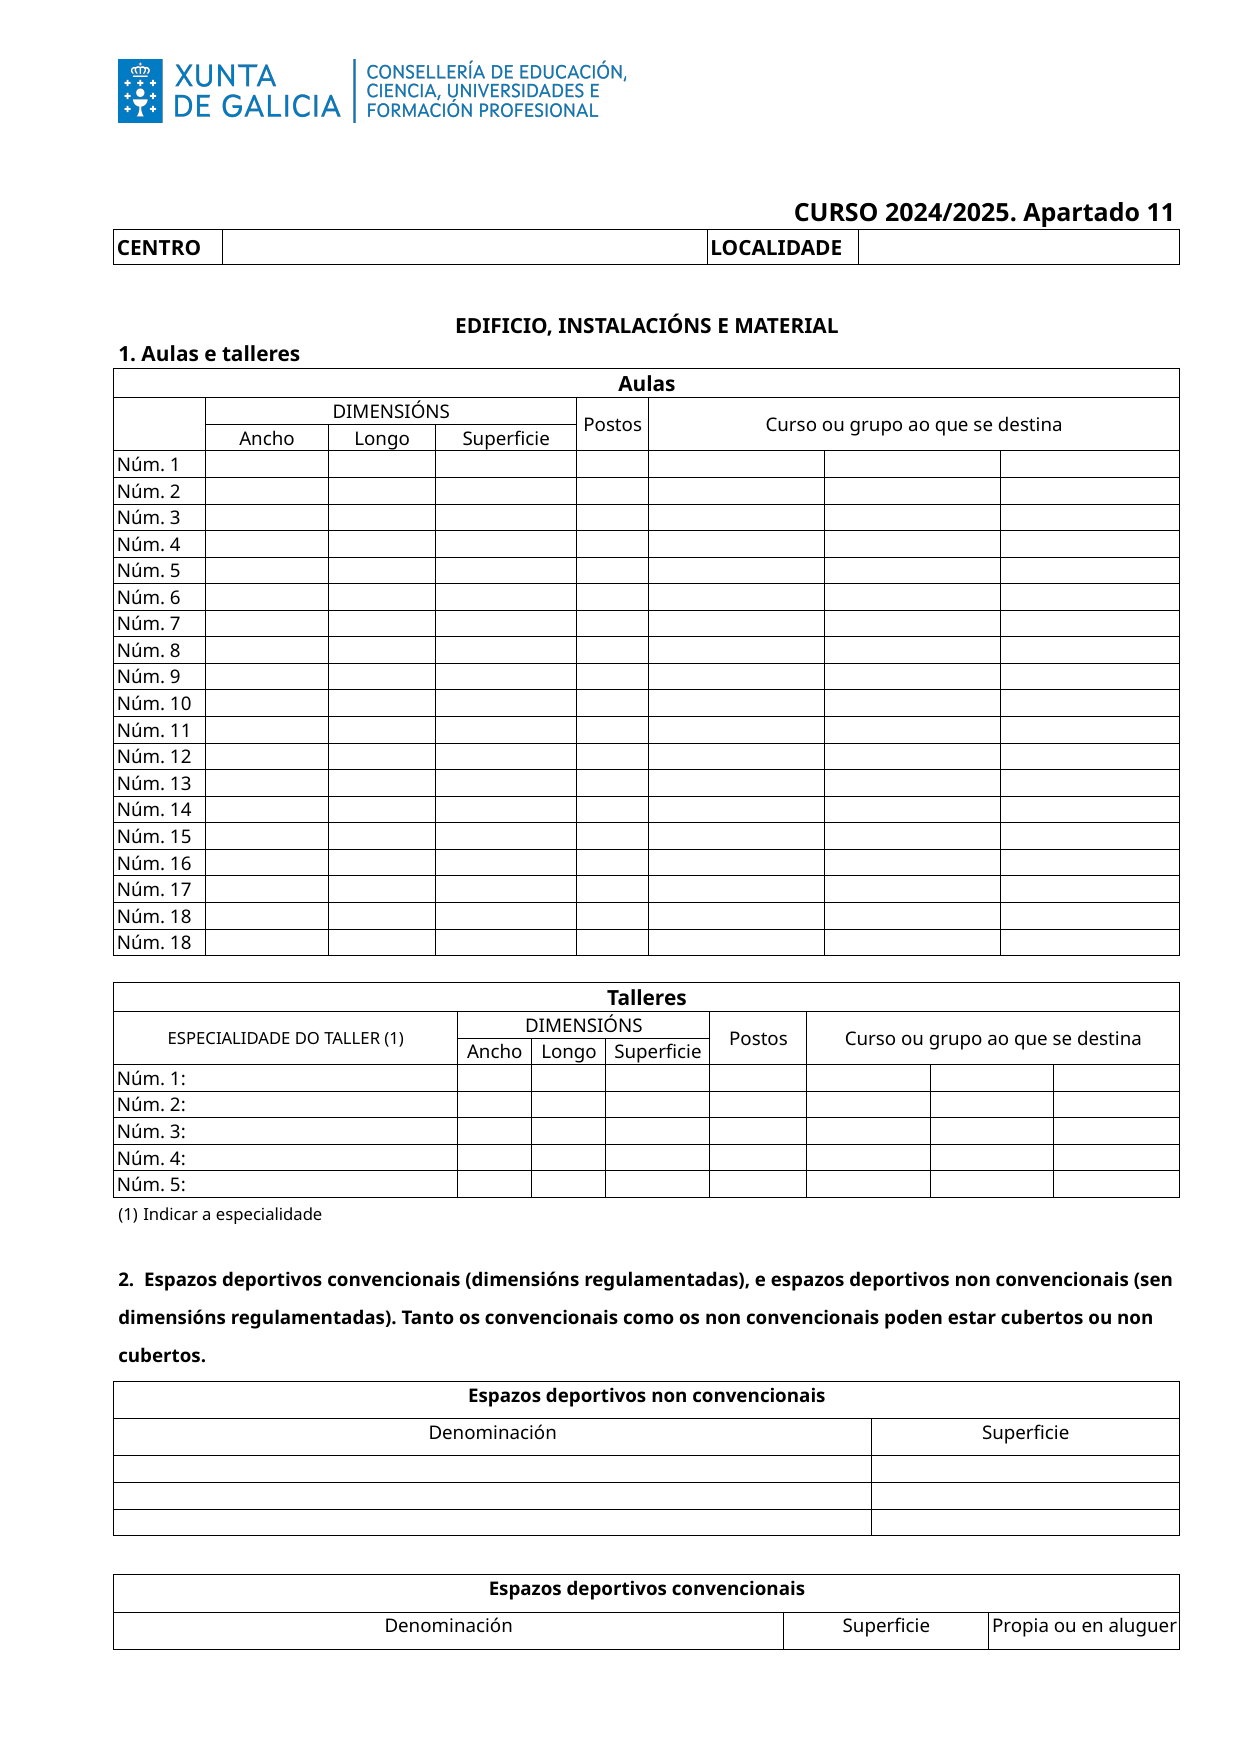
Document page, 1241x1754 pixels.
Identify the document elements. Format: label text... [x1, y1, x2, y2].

table_cell [577, 531, 648, 557]
table_cell [206, 558, 328, 583]
table_cell Núm. 1 [114, 451, 205, 477]
table_cell [532, 1092, 605, 1117]
table_cell Núm. 7 [114, 611, 205, 636]
table_cell Superficie [872, 1419, 1179, 1455]
table_cell [1001, 611, 1179, 636]
table_cell [436, 558, 576, 583]
table_cell [206, 823, 328, 849]
table_cell [649, 876, 824, 902]
text 1. Aulas e talleres [118, 339, 1175, 368]
table_cell Núm. 13 [114, 770, 205, 796]
table_cell [436, 478, 576, 503]
table_cell [825, 770, 1000, 796]
table_cell [577, 637, 648, 663]
table_cell [577, 505, 648, 530]
table_cell Núm. 5: [114, 1171, 457, 1197]
table_cell [825, 451, 1000, 477]
table_cell [329, 451, 435, 477]
table_cell [825, 823, 1000, 849]
table_cell [710, 1065, 806, 1091]
table_cell [1001, 664, 1179, 689]
table_cell [577, 690, 648, 716]
table_cell [1001, 717, 1179, 742]
table_cell [206, 584, 328, 610]
table_cell [329, 558, 435, 583]
table_cell [577, 717, 648, 742]
table_cell [825, 478, 1000, 503]
table_cell [206, 664, 328, 689]
table_cell [577, 823, 648, 849]
table_cell Núm. 4: [114, 1145, 457, 1170]
table_cell [931, 1171, 1053, 1197]
table_header Espazos deportivos non convencionais [114, 1382, 1179, 1418]
table_cell [206, 690, 328, 716]
table_cell [872, 1510, 1179, 1535]
picture [118, 59, 627, 123]
table_cell [329, 611, 435, 636]
table_cell [206, 850, 328, 875]
table_header CENTRO [114, 230, 222, 264]
table_cell Núm. 3: [114, 1118, 457, 1144]
table_cell [1001, 930, 1179, 955]
table_cell Núm. 16 [114, 850, 205, 875]
table_cell [577, 584, 648, 610]
table_cell Núm. 15 [114, 823, 205, 849]
table_cell [458, 1145, 531, 1170]
table_cell [206, 744, 328, 769]
table_cell [807, 1145, 930, 1170]
table_cell Núm. 11 [114, 717, 205, 742]
table_cell [436, 823, 576, 849]
table_cell [329, 770, 435, 796]
table_cell [329, 531, 435, 557]
table_cell [825, 903, 1000, 928]
table_cell Núm. 5 [114, 558, 205, 583]
table_cell [1054, 1145, 1179, 1170]
table_cell Postos [710, 1012, 806, 1064]
text CURSO 2024/2025. Apartado 11 [118, 195, 1175, 229]
table_cell Núm. 17 [114, 876, 205, 902]
table_cell [329, 584, 435, 610]
table_header Talleres [114, 983, 1179, 1011]
table_cell [329, 637, 435, 663]
table_cell [577, 451, 648, 477]
table_cell [436, 850, 576, 875]
table_cell [807, 1065, 930, 1091]
table_cell [649, 531, 824, 557]
table_cell Ancho [458, 1039, 531, 1064]
table_cell [436, 690, 576, 716]
table_cell [1001, 637, 1179, 663]
table_cell Núm. 2: [114, 1092, 457, 1117]
table_cell [1001, 903, 1179, 928]
table_cell [436, 664, 576, 689]
table_cell [329, 664, 435, 689]
table_cell [825, 584, 1000, 610]
table_cell [206, 637, 328, 663]
table_cell [649, 664, 824, 689]
table_cell [532, 1145, 605, 1170]
table_cell [532, 1118, 605, 1144]
table_cell [1001, 823, 1179, 849]
table_cell [825, 690, 1000, 716]
table_cell [577, 797, 648, 822]
table_cell Denominación [114, 1419, 871, 1455]
table_cell [436, 876, 576, 902]
table_cell [825, 637, 1000, 663]
table_cell [1054, 1092, 1179, 1117]
table_cell Núm. 18 [114, 930, 205, 955]
table_cell [825, 744, 1000, 769]
table_cell [649, 637, 824, 663]
table_cell [649, 584, 824, 610]
table_cell [825, 664, 1000, 689]
table_cell [807, 1092, 930, 1117]
table_cell [649, 611, 824, 636]
table_cell [606, 1145, 709, 1170]
table_cell [825, 531, 1000, 557]
table_cell [649, 850, 824, 875]
table_cell [206, 876, 328, 902]
list (1) Indicar a especialidade [118, 1198, 1175, 1226]
table_cell [206, 451, 328, 477]
table_cell Núm. 1: [114, 1065, 457, 1091]
table_cell [206, 930, 328, 955]
table_cell [206, 797, 328, 822]
table_cell [1001, 451, 1179, 477]
table_cell [606, 1171, 709, 1197]
table_cell [458, 1092, 531, 1117]
table_cell [1054, 1118, 1179, 1144]
table_cell [1001, 770, 1179, 796]
table_cell [577, 611, 648, 636]
table_cell [710, 1118, 806, 1144]
table_cell [206, 770, 328, 796]
table_cell [649, 903, 824, 928]
table_cell [114, 1483, 871, 1508]
table_cell [532, 1065, 605, 1091]
table_cell [807, 1118, 930, 1144]
table_cell [577, 876, 648, 902]
table_header [859, 230, 1179, 264]
table_cell Superficie [606, 1039, 709, 1064]
table_cell [872, 1483, 1179, 1508]
table_cell [649, 505, 824, 530]
table_cell [710, 1171, 806, 1197]
table_cell [436, 903, 576, 928]
table_cell [206, 717, 328, 742]
table_cell [649, 478, 824, 503]
table_cell [649, 823, 824, 849]
table_cell [577, 558, 648, 583]
table_cell [710, 1092, 806, 1117]
table_cell [825, 558, 1000, 583]
table_header LOCALIDADE [708, 230, 858, 264]
table_cell [436, 584, 576, 610]
table_cell [807, 1171, 930, 1197]
table_cell [458, 1065, 531, 1091]
table_cell Superficie [784, 1613, 988, 1649]
table_cell [329, 744, 435, 769]
table_cell [931, 1118, 1053, 1144]
table_cell [329, 823, 435, 849]
text EDIFICIO, INSTALACIÓNS E MATERIAL [118, 311, 1175, 339]
table_cell [1001, 876, 1179, 902]
table_cell [577, 850, 648, 875]
table_cell [710, 1145, 806, 1170]
table_cell Núm. 3 [114, 505, 205, 530]
table_cell Curso ou grupo ao que se destina [649, 398, 1179, 450]
table_cell [931, 1092, 1053, 1117]
table_cell [436, 611, 576, 636]
table_cell [577, 903, 648, 928]
table_cell Núm. 12 [114, 744, 205, 769]
table_cell [1001, 744, 1179, 769]
table_cell [329, 876, 435, 902]
table_cell DIMENSIÓNS [206, 398, 576, 424]
table_cell [606, 1065, 709, 1091]
table_cell [206, 903, 328, 928]
table_cell [649, 690, 824, 716]
table_cell [931, 1065, 1053, 1091]
table_cell [436, 451, 576, 477]
table_cell Denominación [114, 1613, 783, 1649]
table_cell [114, 1456, 871, 1482]
text 2. Espazos deportivos convencionais (dimensións regulamentadas), e espazos deportivos non convencionais (sen dimensións regulamentadas). Tanto os convencionais como os non convencionais poden estar cubertos ou non cubertos. [118, 1266, 1175, 1368]
table_cell [436, 930, 576, 955]
table_cell [825, 611, 1000, 636]
table_cell Longo [532, 1039, 605, 1064]
table_cell [872, 1456, 1179, 1482]
table_cell [1001, 478, 1179, 503]
table_cell [1054, 1065, 1179, 1091]
table_cell [825, 850, 1000, 875]
table_cell [577, 930, 648, 955]
table_cell [206, 531, 328, 557]
table_cell [206, 505, 328, 530]
table_cell [825, 717, 1000, 742]
table_cell Núm. 18 [114, 903, 205, 928]
table_cell [577, 744, 648, 769]
table_cell Núm. 10 [114, 690, 205, 716]
table_cell Núm. 4 [114, 531, 205, 557]
table_cell ESPECIALIDADE DO TALLER (1) [114, 1012, 457, 1064]
table_header [223, 230, 707, 264]
table_cell Postos [577, 398, 648, 450]
table_cell [436, 717, 576, 742]
table_cell [649, 770, 824, 796]
table_cell Núm. 6 [114, 584, 205, 610]
table_cell Núm. 9 [114, 664, 205, 689]
table_cell [1001, 850, 1179, 875]
table_cell [329, 797, 435, 822]
table_cell [649, 558, 824, 583]
table_cell [329, 717, 435, 742]
table_header Espazos deportivos convencionais [114, 1575, 1179, 1612]
table_cell [329, 850, 435, 875]
table_cell [329, 903, 435, 928]
table_cell [458, 1118, 531, 1144]
table_cell Curso ou grupo ao que se destina [807, 1012, 1179, 1064]
table_cell [1054, 1171, 1179, 1197]
table_cell DIMENSIÓNS [458, 1012, 709, 1038]
table_cell [532, 1171, 605, 1197]
table_cell Núm. 2 [114, 478, 205, 503]
table_cell [436, 797, 576, 822]
table_cell [436, 637, 576, 663]
table_cell [825, 797, 1000, 822]
table_cell [1001, 690, 1179, 716]
table_cell [436, 744, 576, 769]
table_cell [329, 505, 435, 530]
table_cell [931, 1145, 1053, 1170]
table_cell [436, 770, 576, 796]
table_cell Núm. 8 [114, 637, 205, 663]
table_cell [1001, 558, 1179, 583]
table_cell Superficie [436, 425, 576, 450]
table_cell Longo [329, 425, 435, 450]
table_cell [649, 451, 824, 477]
table_cell [206, 611, 328, 636]
table_cell [1001, 797, 1179, 822]
table_cell Ancho [206, 425, 328, 450]
table_cell [649, 797, 824, 822]
table_cell [329, 930, 435, 955]
table_cell Núm. 14 [114, 797, 205, 822]
table_cell [825, 505, 1000, 530]
table_cell [1001, 531, 1179, 557]
table_cell Propia ou en aluguer [989, 1613, 1179, 1649]
table_cell [606, 1118, 709, 1144]
table_cell [649, 744, 824, 769]
table_cell [329, 690, 435, 716]
table_cell [436, 531, 576, 557]
table_cell [577, 478, 648, 503]
table_cell [649, 717, 824, 742]
table_cell [436, 505, 576, 530]
table_cell [206, 478, 328, 503]
table_cell [114, 1510, 871, 1535]
table_cell [577, 664, 648, 689]
table_cell [1001, 505, 1179, 530]
table_cell [577, 770, 648, 796]
table_cell [825, 876, 1000, 902]
table_cell [458, 1171, 531, 1197]
table_cell [606, 1092, 709, 1117]
table_cell [1001, 584, 1179, 610]
table_cell [649, 930, 824, 955]
table_cell [114, 398, 205, 450]
table_cell [329, 478, 435, 503]
table_cell [825, 930, 1000, 955]
table_header Aulas [114, 369, 1179, 397]
